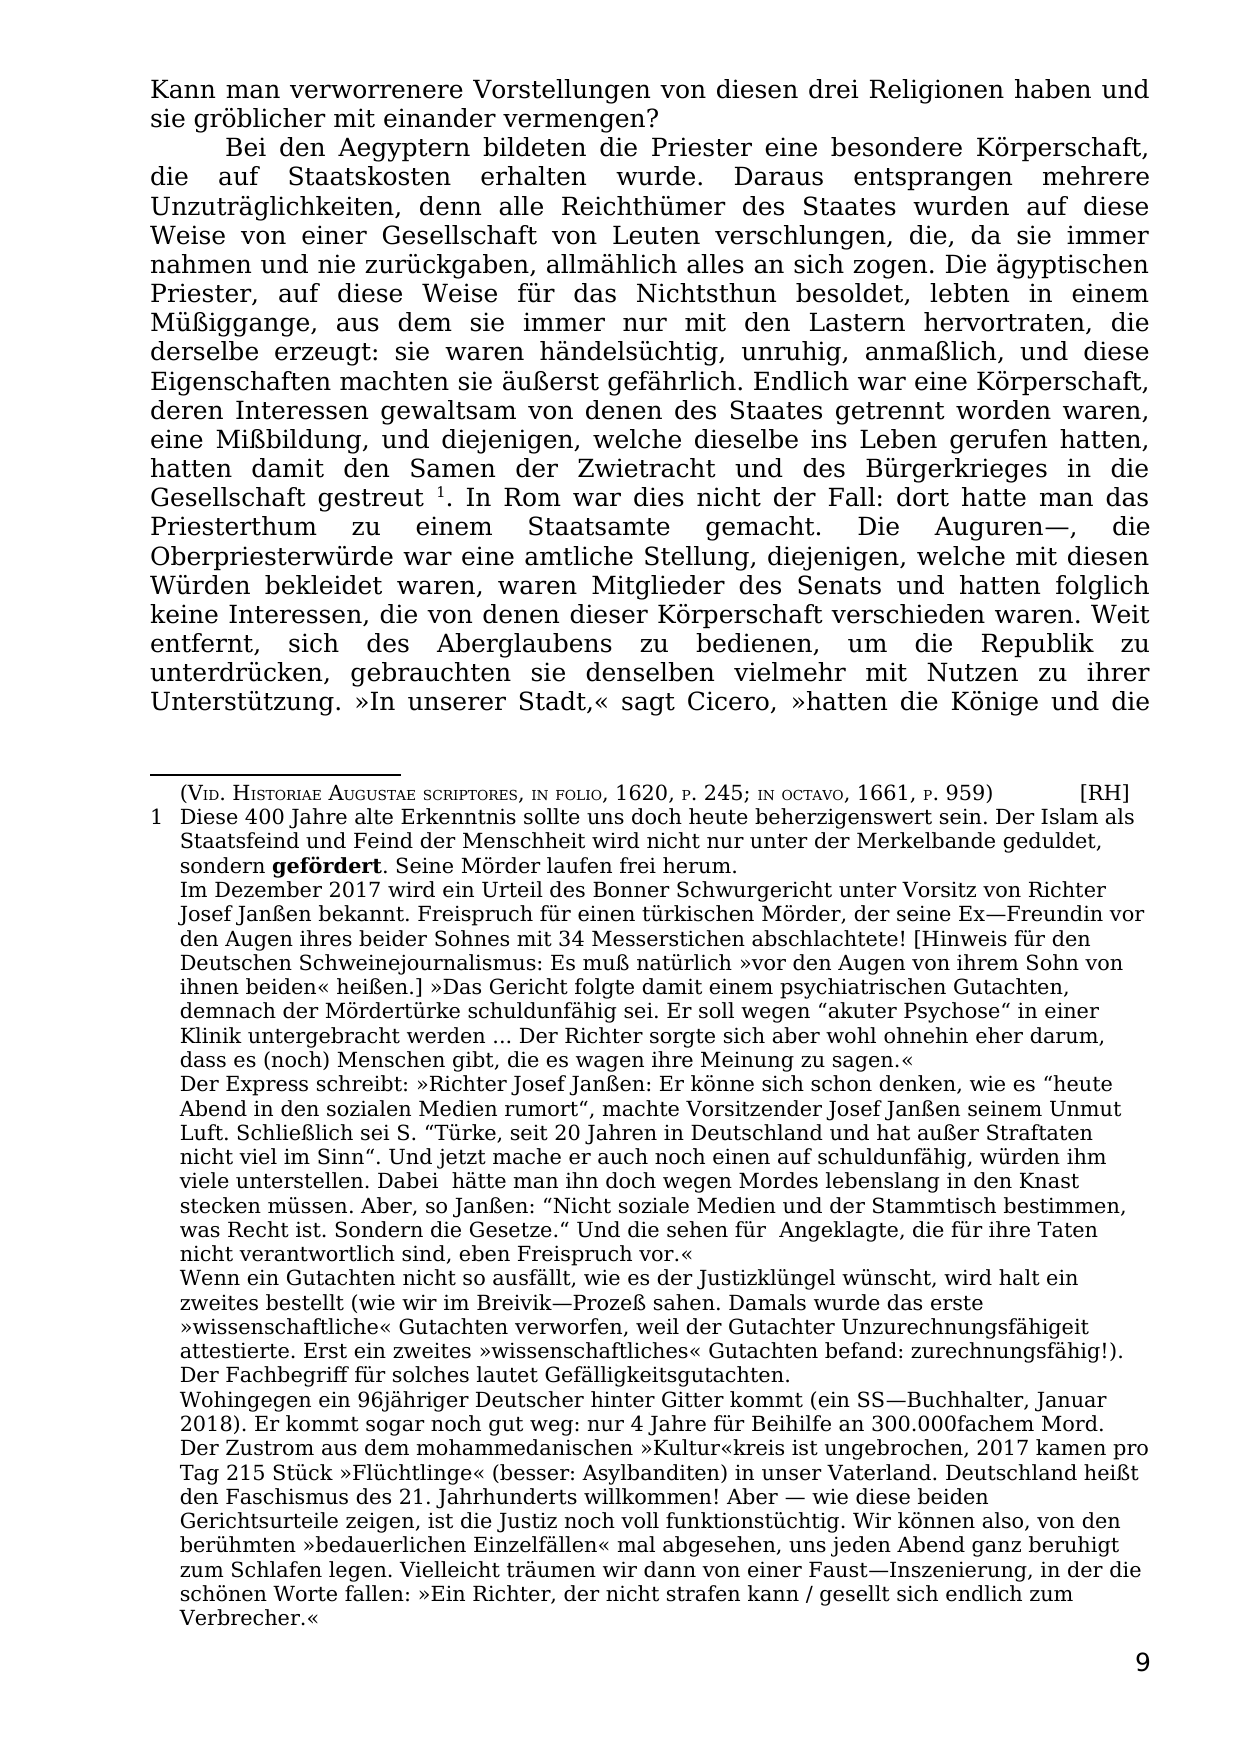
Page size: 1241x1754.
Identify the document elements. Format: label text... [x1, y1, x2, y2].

text Der Zustrom aus dem mohammedanischen »Kultur«kreis ist ungebrochen, 2017 kamen pro Tag 215 Stück »Flüchtlinge« (besser: Asylbanditen) in unser Vaterland. Deutschland heißt den Faschismus des 21. Jahrhunderts willkommen! Aber — wie diese beiden Gerichtsurteile zeigen, ist die Justiz noch voll funktionstüchtig. Wir können also, von den berühmten »bedauerlichen Einzelfällen« mal abgesehen, uns jeden Abend ganz beruhigt zum Schlafen legen. Vielleicht träumen wir dann von einer Faust—Inszenierung, in der die schönen Worte fallen: »Ein Richter, der nicht strafen kann / gesellt sich endlich zum Verbrecher.« [150, 1436, 1151, 1631]
text Wohingegen ein 96jähriger Deutscher hinter Gitter kommt (ein SS—Buchhalter, Januar 2018). Er kommt sogar noch gut weg: nur 4 Jahre für Beihilfe an 300.000fachem Mord. [150, 1388, 1151, 1436]
text Im Dezember 2017 wird ein Urteil des Bonner Schwurgericht unter Vorsitz von Richter Josef Janßen bekannt. Freispruch für einen türkischen Mörder, der seine Ex—Freundin vor den Augen ihres beider Sohnes mit 34 Messerstichen abschlachtete! [Hinweis für den Deutschen Schweinejournalismus: Es muß natürlich »vor den Augen von ihrem Sohn von ihnen beiden« heißen.] »Das Gericht folgte damit einem psychiatrischen Gutachten, demnach der Mördertürke schuldunfähig sei. Er soll wegen “akuter Psychose“ in einer Klinik untergebracht werden ... Der Richter sorgte sich aber wohl ohnehin eher darum, dass es (noch) Menschen gibt, die es wagen ihre Meinung zu sagen.« [150, 878, 1151, 1072]
text Kann man verworrenere Vorstellungen von diesen drei Religionen haben und sie gröblicher mit einander vermengen? [150, 75, 1151, 133]
text Wenn ein Gutachten nicht so ausfällt, wie es der Justizklüngel wünscht, wird halt ein zweites bestellt (wie wir im Breivik—Prozeß sahen. Damals wurde das erste »wissenschaftliche« Gutachten verworfen, weil der Gutachter Unzurechnungsfähigeit attestierte. Erst ein zweites »wissenschaftliches« Gutachten befand: zurechnungsfähig!). Der Fachbegriff für solches lautet Gefälligkeitsgutachten. [150, 1266, 1151, 1388]
text Der Express schreibt: »Richter Josef Janßen: Er könne sich schon denken, wie es “heute Abend in den sozialen Medien rumort“, machte Vorsitzender Josef Janßen seinem Unmut Luft. Schließlich sei S. “Türke, seit 20 Jahren in Deutschland und hat außer Straftaten nicht viel im Sinn“. Und jetzt mache er auch noch einen auf schuldunfähig, würden ihm viele unterstellen. Dabei hätte man ihn doch wegen Mordes lebenslang in den Knast stecken müssen. Aber, so Janßen: “Nicht soziale Medien und der Stammtisch bestimmen, was Recht ist. Sondern die Gesetze.“ Und die sehen für Angeklagte, die für ihre Taten nicht verantwortlich sind, eben Freispruch vor.« [150, 1072, 1151, 1266]
text Diese 400 Jahre alte Erkenntnis sollte uns doch heute beherzigenswert sein. Der Islam als Staatsfeind und Feind der Menschheit wird nicht nur unter der Merkelbande geduldet, sondern gefördert. Seine Mörder laufen frei herum. [150, 805, 1151, 878]
text (Vid. Historiae Augustae scriptores, in folio, 1620, p. 245; in octavo, 1661, p. 959) [RH] [150, 781, 1151, 805]
text Bei den Aegyptern bildeten die Priester eine besondere Körperschaft, die auf Staatskosten erhalten wurde. Daraus entsprangen mehrere Unzuträglichkeiten, denn alle Reichthümer des Staates wurden auf diese Weise von einer Gesellschaft von Leuten verschlungen, die, da sie immer nahmen und nie zurückgaben, allmählich alles an sich zogen. Die ägyptischen Priester, auf diese Weise für das Nichtsthun besoldet, lebten in einem Müßiggange, aus dem sie immer nur mit den Lastern hervortraten, die derselbe erzeugt: sie waren händelsüchtig, unruhig, anmaßlich, und diese Eigenschaften machten sie äußerst gefährlich. Endlich war eine Körperschaft, deren Interessen gewaltsam von denen des Staates getrennt worden waren, eine Mißbildung, und diejenigen, welche dieselbe ins Leben gerufen hatten, hatten damit den Samen der Zwietracht und des Bürgerkrieges in die Gesellschaft gestreut . In Rom war dies nicht der Fall: dort hatte man das Priesterthum zu einem Staatsamte gemacht. Die Auguren—, die Oberpriesterwürde war eine amtliche Stellung, diejenigen, welche mit diesen Würden bekleidet waren, waren Mitglieder des Senats und hatten folglich keine Interessen, die von denen dieser Körperschaft verschieden waren. Weit entfernt, sich des Aberglaubens zu bedienen, um die Republik zu unterdrücken, gebrauchten sie denselben vielmehr mit Nutzen zu ihrer Unterstützung. »In unserer Stadt,« sagt Cicero, »hatten die Könige und die [150, 133, 1151, 717]
